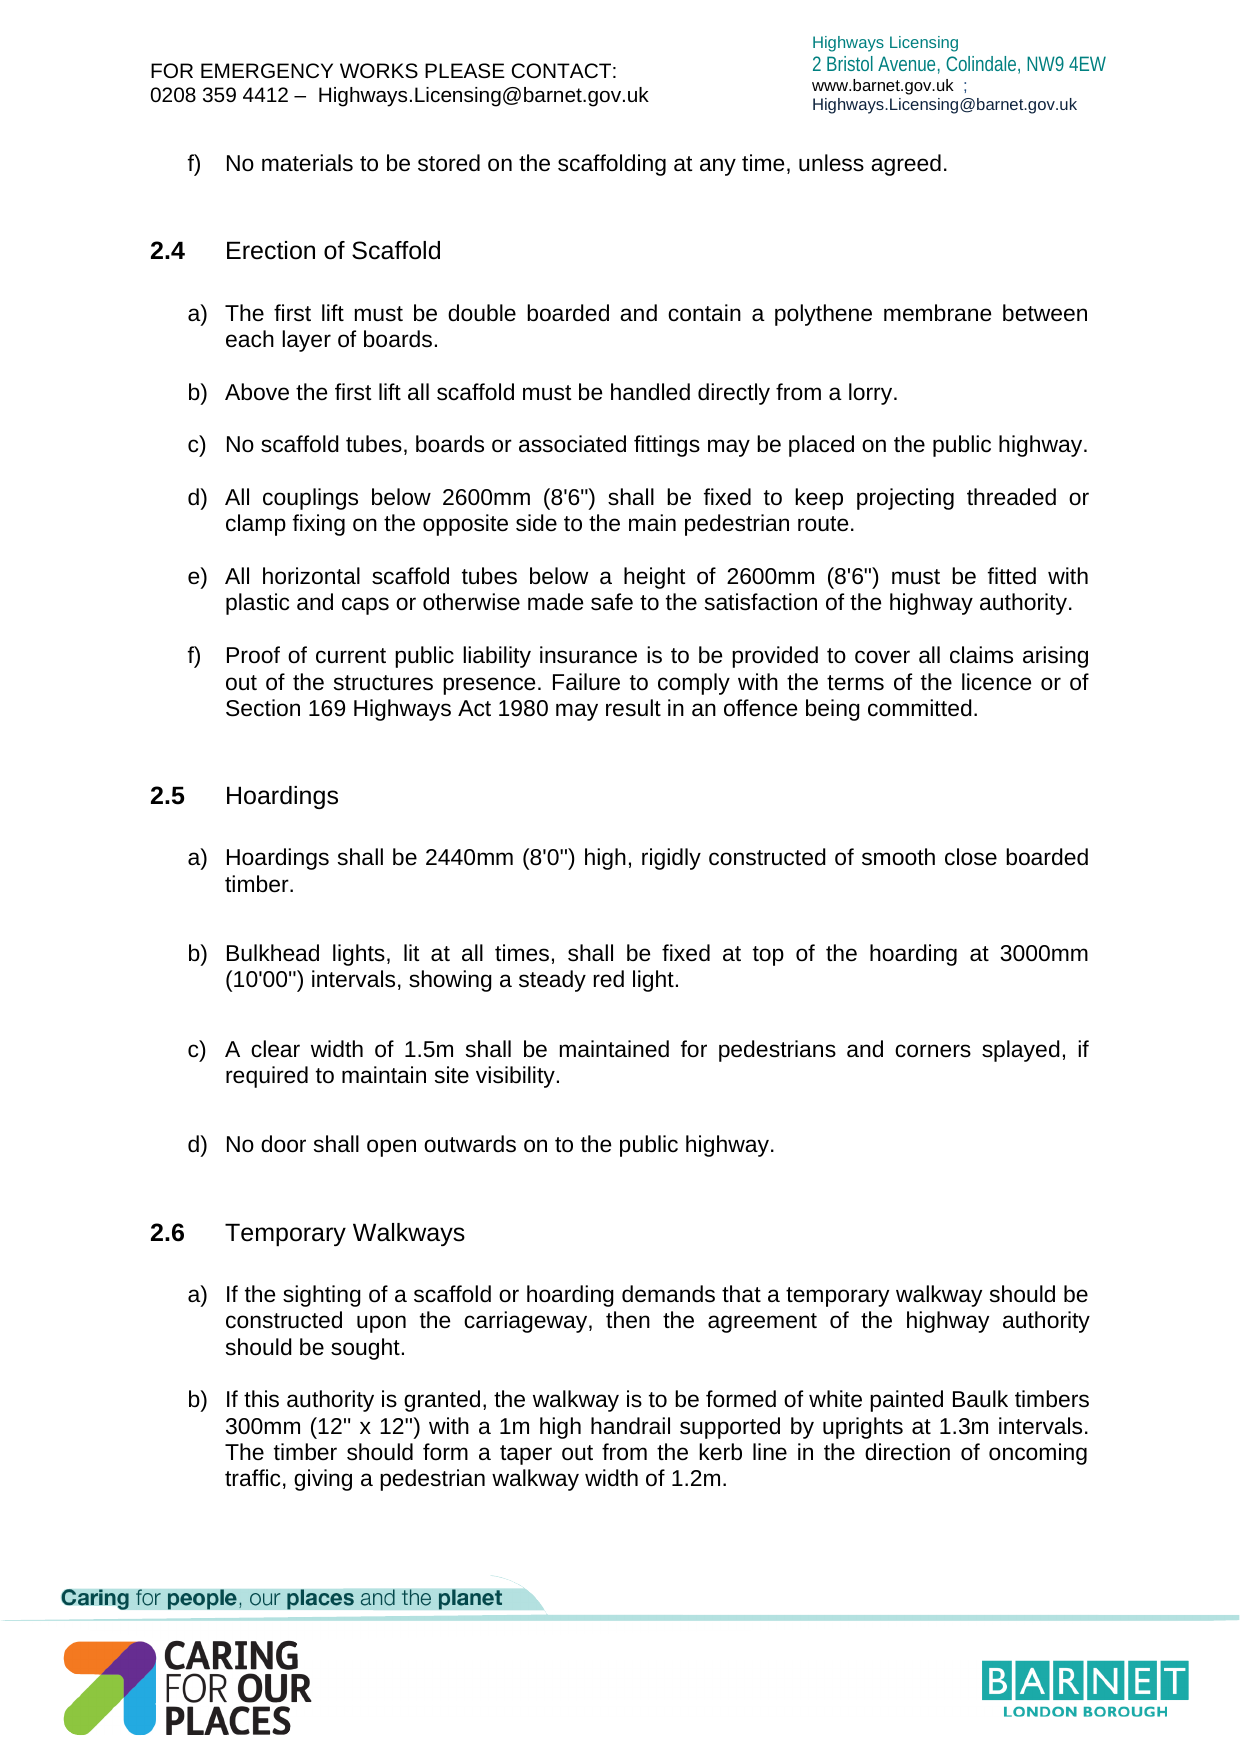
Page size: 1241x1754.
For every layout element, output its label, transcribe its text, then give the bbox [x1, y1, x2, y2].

list Proof of current public liability insurance is to be provided to cover all claims arising out of the structures presence. Failure to comply with the terms of the licence or of Section 169 Highways Act 1980 may result in an offence being committed. [187, 642, 1090, 721]
list A clear width of 1.5m shall be maintained for pedestrians and corners splayed, if required to maintain site visibility. [187, 1036, 1090, 1088]
list All couplings below 2600mm (8'6") shall be fixed to keep projecting threaded or clamp fixing on the opposite side to the main pedestrian route. [187, 484, 1090, 537]
list No scaffold tubes, boards or associated fittings may be placed on the public highway. [187, 431, 1090, 458]
list All horizontal scaffold tubes below a height of 2600mm (8'6") must be fitted with plastic and caps or otherwise made safe to the satisfaction of the highway authority. [187, 563, 1090, 616]
list Bulkhead lights, lit at all times, shall be fixed at top of the hoarding at 3000mm (10'00'') intervals, showing a steady red light. [187, 940, 1090, 993]
list The first lift must be double boarded and contain a polythene membrane between each layer of boards. [187, 299, 1090, 352]
list No door shall open outwards on to the public highway. [187, 1131, 1090, 1158]
list If the sighting of a scaffold or hoarding demands that a temporary walkway should be constructed upon the carriageway, then the agreement of the highway authority should be sought. [187, 1281, 1090, 1360]
subtitle 2.6 Temporary Walkways [150, 1217, 1090, 1246]
subtitle 2.4 Erection of Scaffold [150, 236, 1090, 265]
list Above the first lift all scaffold must be handled directly from a lorry. [187, 378, 1090, 405]
list Hoardings shall be 2440mm (8'0'') high, rigidly constructed of smooth close boarded timber. [187, 844, 1090, 897]
list No materials to be stored on the scaffolding at any time, unless agreed. [187, 150, 1090, 176]
list If this authority is granted, the walkway is to be formed of white painted Baulk timbers 300mm (12'' x 12'') with a 1m high handrail supported by uprights at 1.3m intervals. The timber should form a taper out from the kerb line in the direction of oncoming traffic, giving a pedestrian walkway width of 1.2m. [187, 1386, 1090, 1492]
subtitle 2.5 Hoardings [150, 781, 1090, 809]
